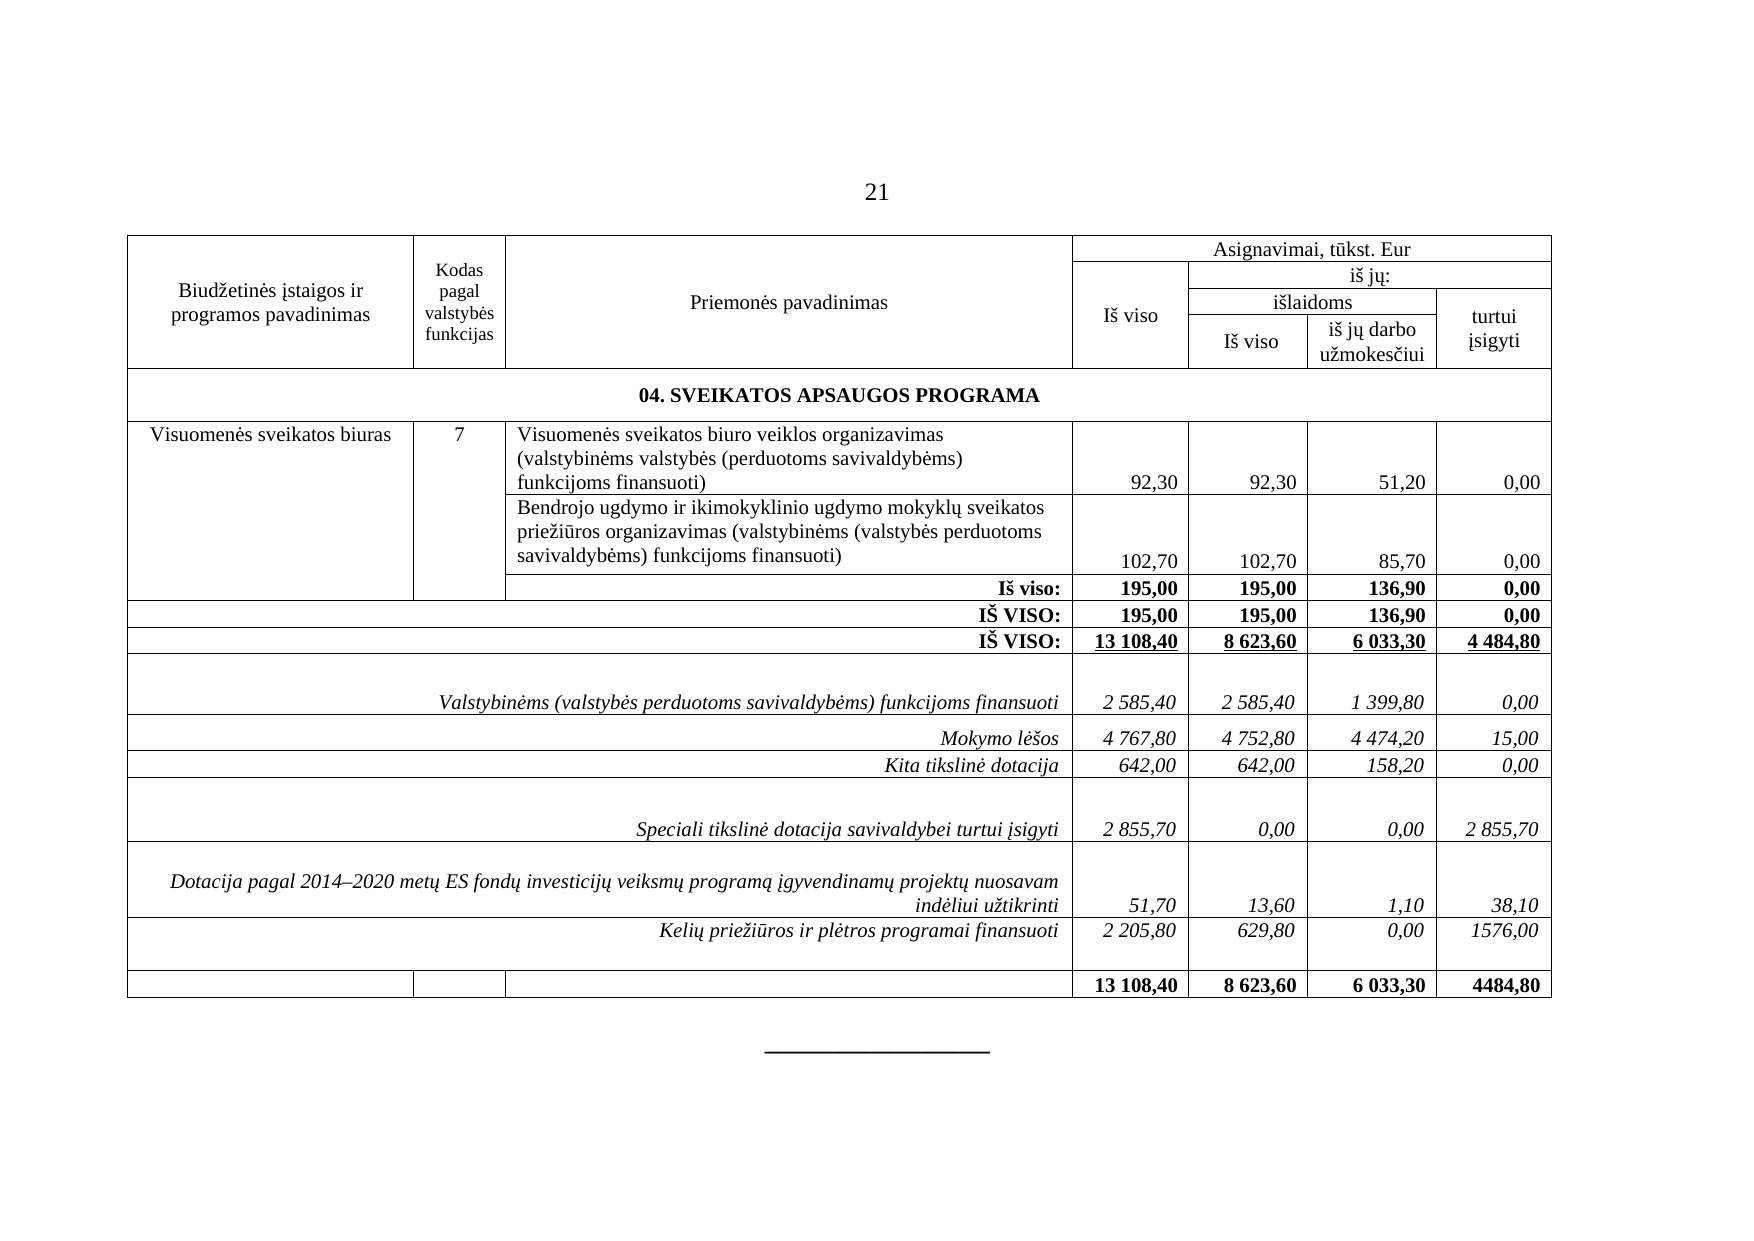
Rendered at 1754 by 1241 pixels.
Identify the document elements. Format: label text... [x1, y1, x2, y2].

table_cell 0,00 [1308, 778, 1436, 841]
table_cell 195,00 [1189, 575, 1307, 600]
table_cell 51,70 [1073, 842, 1188, 917]
table_cell 195,00 [1073, 575, 1188, 600]
table_cell 136,90 [1308, 601, 1436, 627]
table_cell 85,70 [1308, 495, 1436, 573]
table_cell 0,00 [1437, 575, 1551, 600]
table_cell 0,00 [1437, 751, 1551, 777]
table_cell 0,00 [1189, 778, 1307, 841]
table_cell 8 623,60 [1189, 971, 1307, 997]
table_cell 4484,80 [1437, 971, 1551, 997]
table_cell Iš viso [1189, 315, 1307, 367]
table_cell 92,30 [1189, 422, 1307, 494]
table_cell 2 855,70 [1073, 778, 1188, 841]
table_cell 15,00 [1437, 715, 1551, 750]
table_cell 195,00 [1189, 601, 1307, 627]
table_cell 2 585,40 [1073, 654, 1188, 714]
table_cell [128, 971, 413, 997]
table_cell iš jų darbo užmokesčiui [1308, 315, 1436, 367]
table_cell [506, 971, 1072, 997]
table_cell Mokymo lėšos [128, 715, 1072, 750]
table_cell 2 585,40 [1189, 654, 1307, 714]
table_cell 13,60 [1189, 842, 1307, 917]
table_cell 6 033,30 [1308, 628, 1436, 653]
table_cell 1576,00 [1437, 918, 1551, 970]
table_cell iš jų: [1189, 262, 1551, 288]
table_cell turtui įsigyti [1437, 289, 1551, 367]
table_cell 92,30 [1073, 422, 1188, 494]
table_cell Iš viso: [506, 575, 1072, 600]
table_cell 1 399,80 [1308, 654, 1436, 714]
table_cell 51,20 [1308, 422, 1436, 494]
table_cell 629,80 [1189, 918, 1307, 970]
table_cell IŠ VISO: [128, 628, 1072, 653]
table_cell Iš viso [1073, 262, 1188, 367]
table_cell [414, 971, 505, 997]
table_cell Visuomenės sveikatos biuro veiklos organizavimas (valstybinėms valstybės (perduotoms savivaldybėms) funkcijoms finansuoti) [506, 422, 1072, 494]
table_cell 642,00 [1073, 751, 1188, 777]
table_header Biudžetinės įstaigos ir programos pavadinimas [128, 236, 413, 367]
table_cell Speciali tikslinė dotacija savivaldybei turtui įsigyti [128, 778, 1072, 841]
table_cell 38,10 [1437, 842, 1551, 917]
table_cell 7 [414, 422, 505, 600]
table_cell 8 623,60 [1189, 628, 1307, 653]
table_cell 0,00 [1437, 495, 1551, 573]
table_cell 4 767,80 [1073, 715, 1188, 750]
table_cell 642,00 [1189, 751, 1307, 777]
table_cell 13 108,40 [1073, 971, 1188, 997]
table_cell 2 855,70 [1437, 778, 1551, 841]
table_cell 195,00 [1073, 601, 1188, 627]
table_cell 0,00 [1308, 918, 1436, 970]
table_cell 04. SVEIKATOS APSAUGOS PROGRAMA [128, 369, 1551, 421]
table_cell 158,20 [1308, 751, 1436, 777]
table_cell 4 752,80 [1189, 715, 1307, 750]
table_cell 6 033,30 [1308, 971, 1436, 997]
table_cell 0,00 [1437, 422, 1551, 494]
table_cell išlaidoms [1189, 289, 1436, 314]
table_cell IŠ VISO: [128, 601, 1072, 627]
table_cell 0,00 [1437, 601, 1551, 627]
table_cell Kelių priežiūros ir plėtros programai finansuoti [128, 918, 1072, 970]
text __________________ [118, 1027, 1636, 1056]
table_cell Kita tikslinė dotacija [128, 751, 1072, 777]
table_cell 13 108,40 [1073, 628, 1188, 653]
table_cell Dotacija pagal 2014–2020 metų ES fondų investicijų veiksmų programą įgyvendinamų projektų nuosavam indėliui užtikrinti [128, 842, 1072, 917]
table_cell 102,70 [1073, 495, 1188, 573]
table_header Kodas pagal valstybės funkcijas [414, 236, 505, 367]
table_cell Visuomenės sveikatos biuras [128, 422, 413, 600]
table_cell 4 484,80 [1437, 628, 1551, 653]
table_cell 0,00 [1437, 654, 1551, 714]
table_cell 136,90 [1308, 575, 1436, 600]
table_cell 4 474,20 [1308, 715, 1436, 750]
table_cell 102,70 [1189, 495, 1307, 573]
table_header Asignavimai, tūkst. Eur [1073, 236, 1551, 261]
table_cell Bendrojo ugdymo ir ikimokyklinio ugdymo mokyklų sveikatos priežiūros organizavimas (valstybinėms (valstybės perduotoms savivaldybėms) funkcijoms finansuoti) [506, 495, 1072, 573]
table_cell Valstybinėms (valstybės perduotoms savivaldybėms) funkcijoms finansuoti [128, 654, 1072, 714]
table_cell 1,10 [1308, 842, 1436, 917]
table_header Priemonės pavadinimas [506, 236, 1072, 367]
table_cell 2 205,80 [1073, 918, 1188, 970]
